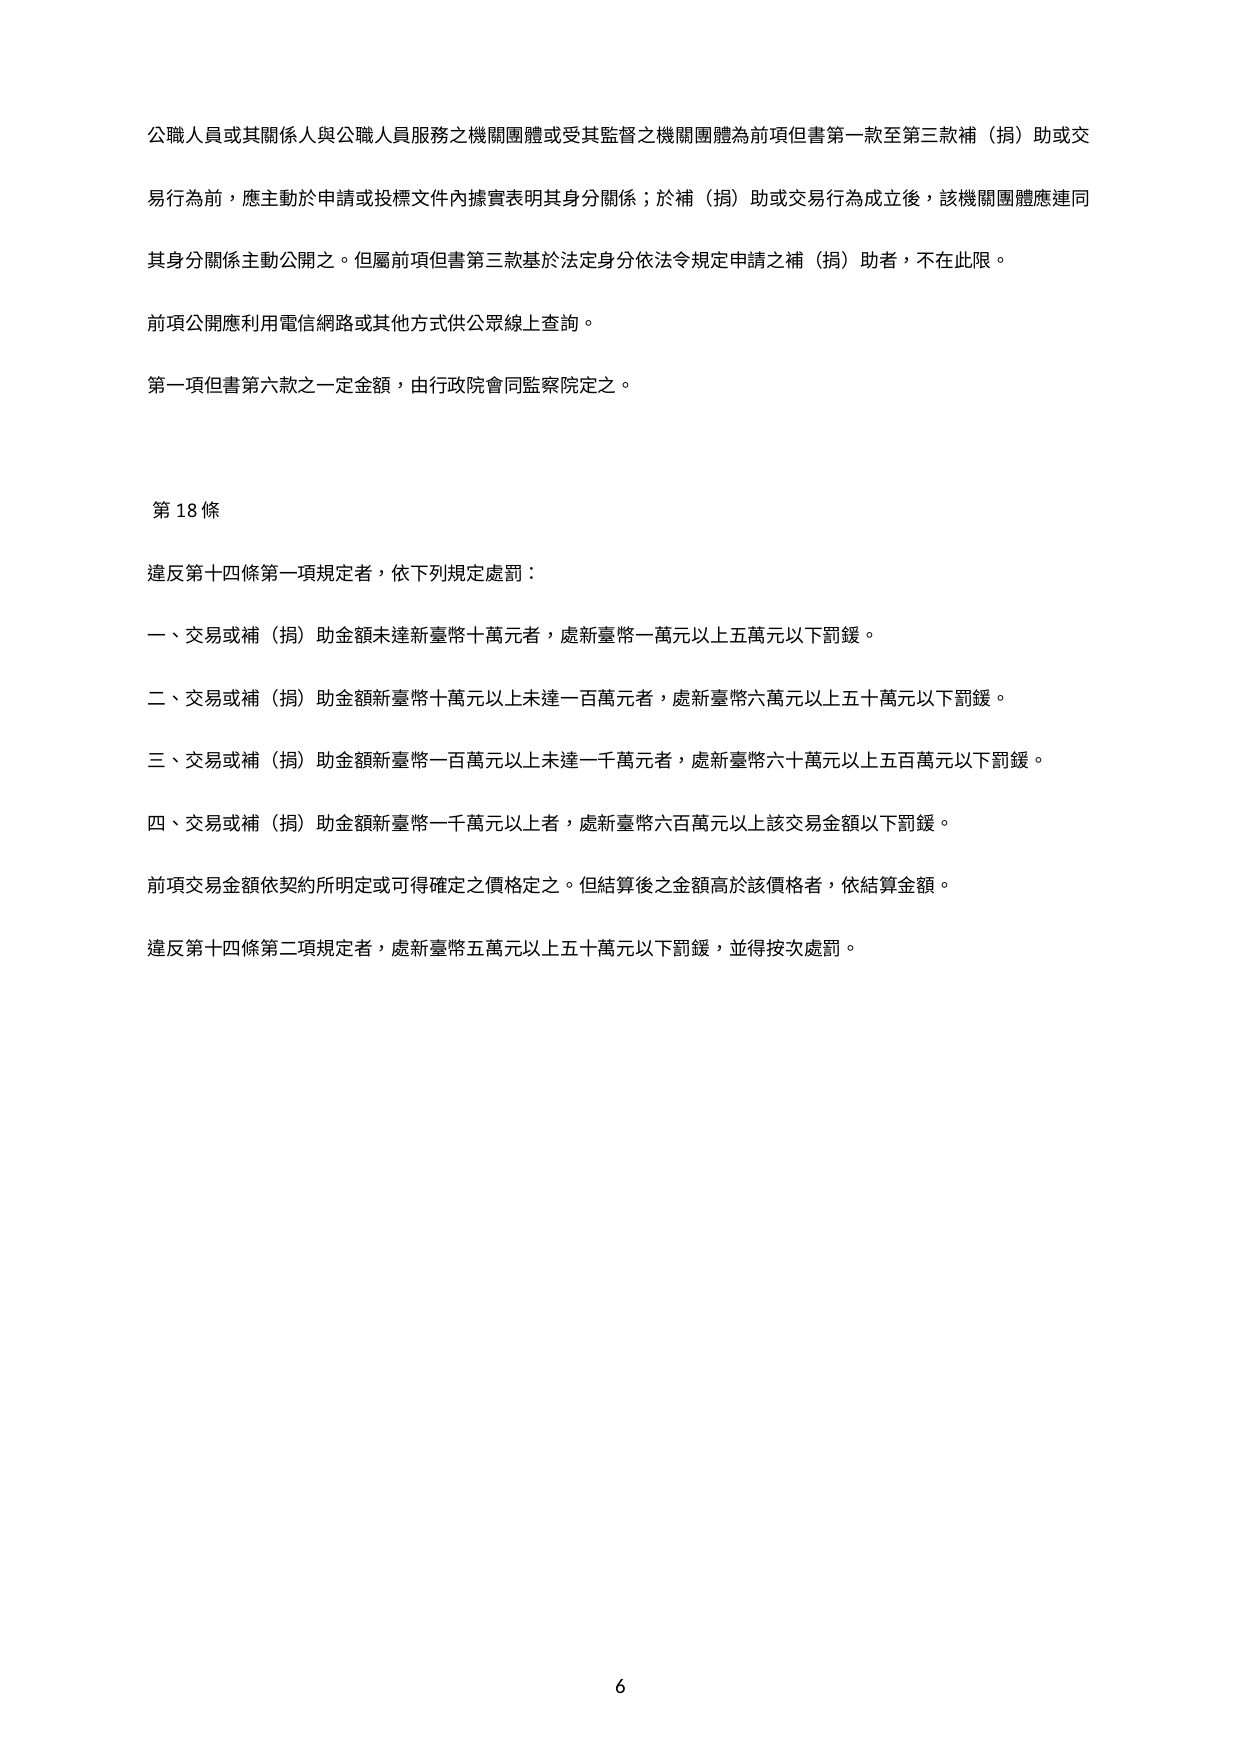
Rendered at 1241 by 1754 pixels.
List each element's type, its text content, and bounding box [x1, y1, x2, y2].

text 前項交易金額依契約所明定或可得確定之價格定之。但結算後之金額高於該價格者，依結算金額。 [148, 843, 1092, 906]
text 違反第十四條第二項規定者，處新臺幣五萬元以上五十萬元以下罰鍰，並得按次處罰。 [148, 906, 1092, 968]
text 前項公開應利用電信網路或其他方式供公眾線上查詢。 [148, 281, 1092, 343]
text 一、交易或補（捐）助金額未達新臺幣十萬元者，處新臺幣一萬元以上五萬元以下罰鍰。 [148, 593, 1092, 656]
text 公職人員或其關係人與公職人員服務之機關團體或受其監督之機關團體為前項但書第一款至第三款補（捐）助或交易行為前，應主動於申請或投標文件內據實表明其身分關係；於補（捐）助或交易行為成立後，該機關團體應連同其身分關係主動公開之。但屬前項但書第三款基於法定身分依法令規定申請之補（捐）助者，不在此限。 [148, 93, 1092, 281]
text 違反第十四條第一項規定者，依下列規定處罰： [148, 531, 1092, 593]
text 四、交易或補（捐）助金額新臺幣一千萬元以上者，處新臺幣六百萬元以上該交易金額以下罰鍰。 [148, 781, 1092, 843]
text 第18條 [74, 468, 1186, 531]
text 三、交易或補（捐）助金額新臺幣一百萬元以上未達一千萬元者，處新臺幣六十萬元以上五百萬元以下罰鍰。 [148, 718, 1092, 781]
text 第一項但書第六款之一定金額，由行政院會同監察院定之。 [148, 343, 1092, 406]
text 二、交易或補（捐）助金額新臺幣十萬元以上未達一百萬元者，處新臺幣六萬元以上五十萬元以下罰鍰。 [148, 656, 1092, 718]
